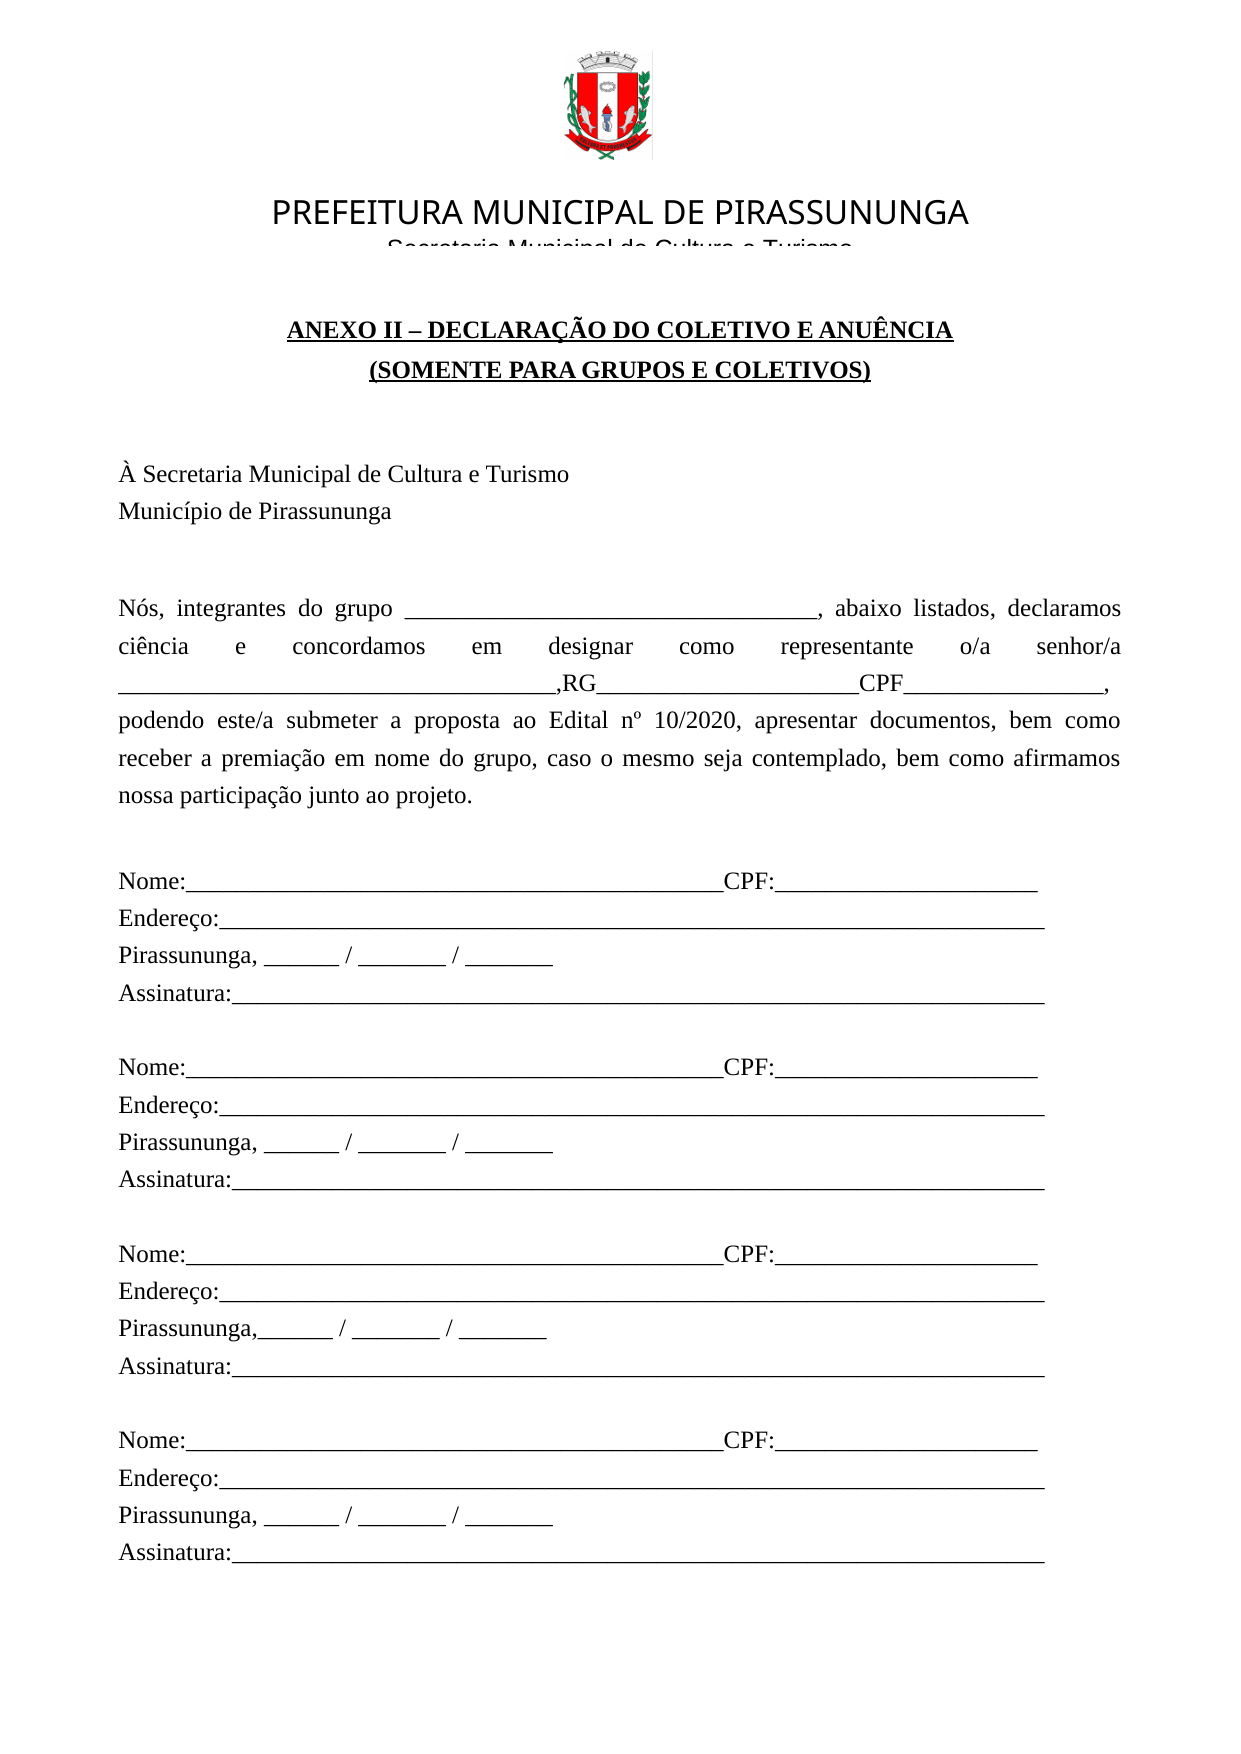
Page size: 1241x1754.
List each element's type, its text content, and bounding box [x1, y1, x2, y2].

text Pirassununga,______ / _______ / _______ [118, 1313, 1122, 1342]
text Nome:___________________________________________CPF:_____________________ [118, 866, 1122, 895]
picture [564, 51, 653, 160]
text Pirassununga, ______ / _______ / _______ [118, 1127, 1122, 1156]
text Nome:___________________________________________CPF:_____________________ [118, 1425, 1122, 1454]
text Assinatura:_________________________________________________________________ [118, 1351, 1122, 1379]
text (SOMENTE PARA GRUPOS E COLETIVOS) [118, 355, 1122, 384]
text Assinatura:_________________________________________________________________ [118, 978, 1122, 1007]
text ANEXO II – DECLARAÇÃO DO COLETIVO E ANUÊNCIA [118, 315, 1122, 344]
text Município de Pirassununga [118, 496, 1122, 525]
text Endereço:__________________________________________________________________ [118, 1463, 1122, 1491]
text À Secretaria Municipal de Cultura e Turismo [118, 459, 1122, 487]
text Endereço:__________________________________________________________________ [118, 1090, 1122, 1118]
text Pirassununga, ______ / _______ / _______ [118, 1500, 1122, 1529]
text Assinatura:_________________________________________________________________ [118, 1537, 1122, 1566]
text Assinatura:_________________________________________________________________ [118, 1164, 1122, 1193]
text Nome:___________________________________________CPF:_____________________ [118, 1052, 1122, 1081]
text Endereço:__________________________________________________________________ [118, 1276, 1122, 1305]
text Endereço:__________________________________________________________________ [118, 903, 1122, 932]
text Nome:___________________________________________CPF:_____________________ [118, 1239, 1122, 1268]
text Pirassununga, ______ / _______ / _______ [118, 941, 1122, 969]
text Nós, integrantes do grupo _________________________________, abaixo listados, declaramos ciência e concordamos em designar como representante o/a senhor/a ___________________________________,RG_____________________CPF________________,podendo este/a submeter a proposta ao Edital nº 10/2020, apresentar documentos, bem como receber a premiação em nome do grupo, caso o mesmo seja contemplado, bem como afirmamos nossa participação junto ao projeto. [118, 593, 1122, 809]
